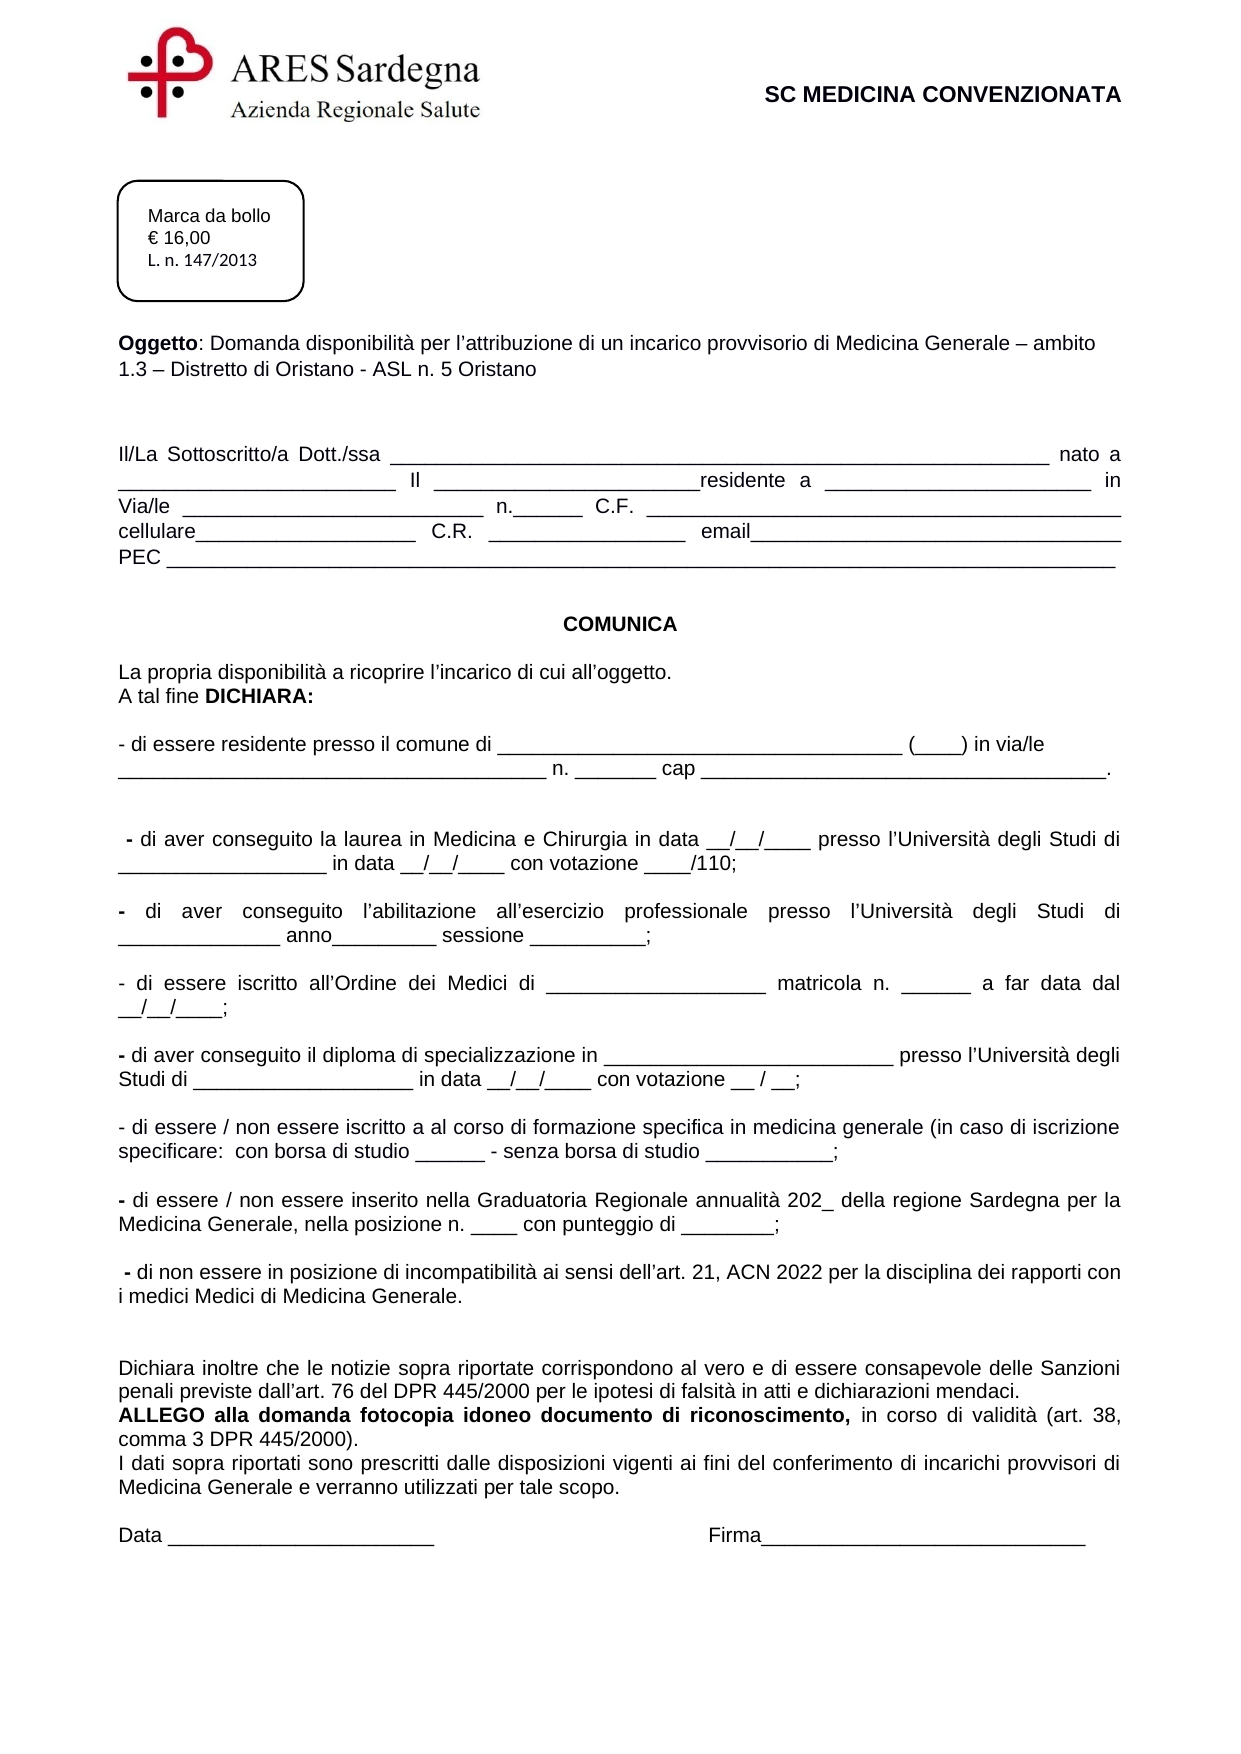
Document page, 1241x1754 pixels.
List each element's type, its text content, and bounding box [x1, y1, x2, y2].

text I dati sopra riportati sono prescritti dalle disposizioni vigenti ai fini del conferimento di incarichi provvisori di Medicina Generale e verranno utilizzati per tale scopo. [118, 1451, 1122, 1499]
picture [126, 18, 486, 131]
text [305, 248, 1122, 271]
text - di aver conseguito la laurea in Medicina e Chirurgia in data __/__/____ presso l’Università degli Studi di __________________ in data __/__/____ con votazione ____/110; [118, 827, 1122, 875]
text Oggetto: Domanda disponibilità per l’attribuzione di un incarico provvisorio di Medicina Generale – ambito 1.3 – Distretto di Oristano - ASL n. 5 Oristano [118, 331, 1122, 381]
text ALLEGO alla domanda fotocopia idoneo documento di riconoscimento, in corso di validità (art. 38, comma 3 DPR 445/2000). [118, 1403, 1122, 1451]
text Data _______________________ Firma____________________________ [118, 1523, 1122, 1547]
text L. n. 147/2013 [148, 248, 302, 271]
text [305, 205, 1122, 227]
text - di essere / non essere inserito nella Graduatoria Regionale annualità 202_ della regione Sardegna per la Medicina Generale, nella posizione n. ____ con punteggio di ________; [118, 1188, 1122, 1236]
text Marca da bollo [148, 205, 302, 227]
text - di essere residente presso il comune di ___________________________________ (____) in via/le _____________________________________ n. _______ cap ___________________________________. [118, 731, 1122, 779]
text - di aver conseguito l’abilitazione all’esercizio professionale presso l’Università degli Studi di ______________ anno_________ sessione __________; [118, 899, 1122, 947]
text A tal fine DICHIARA: [118, 683, 1122, 707]
text COMUNICA [118, 612, 1122, 636]
text La propria disponibilità a ricoprire l’incarico di cui all’oggetto. [118, 659, 1122, 683]
text Il/La Sottoscritto/a Dott./ssa _________________________________________________________ nato a ________________________ Il _______________________residente a _______________________ in Via/le __________________________ n.______ C.F. _________________________________________ cellulare___________________ C.R. _________________ email________________________________ PEC __________________________________________________________________________________ [118, 442, 1122, 569]
text - di essere / non essere iscritto a al corso di formazione specifica in medicina generale (in caso di iscrizione specificare: con borsa di studio ______ - senza borsa di studio ___________; [118, 1115, 1122, 1163]
text [305, 227, 1122, 248]
text - di essere iscritto all’Ordine dei Medici di ___________________ matricola n. ______ a far data dal __/__/____; [118, 971, 1122, 1019]
text Dichiara inoltre che le notizie sopra riportate corrispondono al vero e di essere consapevole delle Sanzioni penali previste dall’art. 76 del DPR 445/2000 per le ipotesi di falsità in atti e dichiarazioni mendaci. [118, 1355, 1122, 1403]
text - di non essere in posizione di incompatibilità ai sensi dell’art. 21, ACN 2022 per la disciplina dei rapporti con i medici Medici di Medicina Generale. [118, 1259, 1122, 1307]
text - di aver conseguito il diploma di specializzazione in _________________________ presso l’Università degli Studi di ___________________ in data __/__/____ con votazione __ / __; [118, 1043, 1122, 1091]
text € 16,00 [148, 227, 302, 248]
